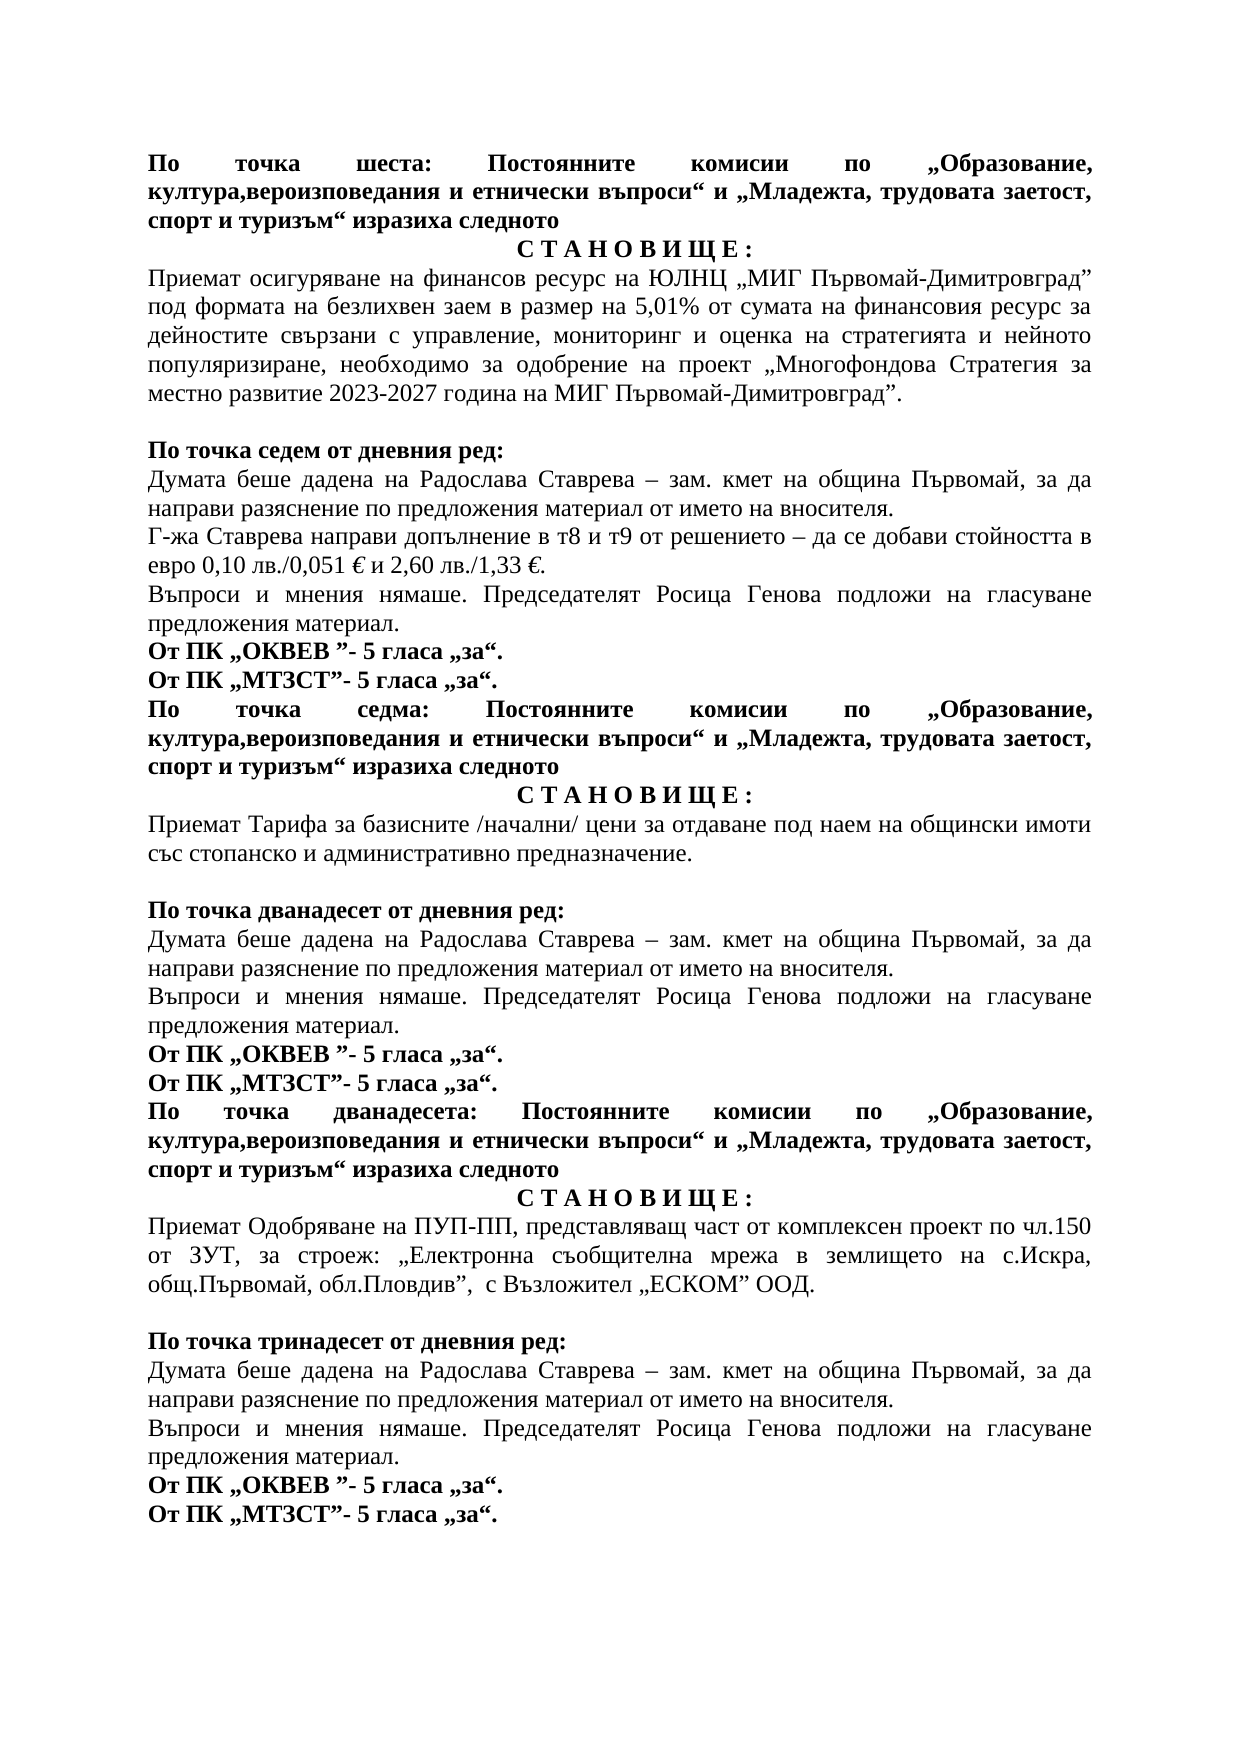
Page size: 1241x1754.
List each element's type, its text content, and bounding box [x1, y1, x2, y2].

text От ПК „МТЗСТ”- 5 гласа „за“. [148, 1068, 1093, 1096]
text Приемат осигуряване на финансов ресурс на ЮЛНЦ „МИГ Първомай-Димитровград” под формата на безлихвен заем в размер на 5,01% от сумата на финансовия ресурс за дейностите свързани с управление, мониторинг и оценка на стратегията и нейното популяризиране, необходимо за одобрение на проект „Многофондова Стратегия за местно развитие 2023-2027 година на МИГ Първомай-Димитровград”. [148, 263, 1093, 406]
text По точка дванадесет от дневния ред: [148, 895, 1093, 924]
text От ПК „ОКВЕВ ”- 5 гласа „за“. [148, 1039, 1093, 1068]
text Въпроси и мнения нямаше. Председателят Росица Генова подложи на гласуване предложения материал. [148, 1413, 1093, 1470]
text Въпроси и мнения нямаше. Председателят Росица Генова подложи на гласуване предложения материал. [148, 579, 1093, 636]
text С Т А Н О В И Щ Е : [148, 234, 1093, 263]
text По точка седем от дневния ред: [148, 435, 1093, 464]
text По точка седма: Постоянните комисии по „Образование, култура,вероизповедания и етнически въпроси“ и „Младежта, трудовата заетост, спорт и туризъм“ изразиха следното [148, 694, 1093, 780]
text С Т А Н О В И Щ Е : [148, 780, 1093, 809]
text Думата беше дадена на Радослава Ставрева – зам. кмет на община Първомай, за да направи разяснение по предложения материал от името на вносителя. [148, 464, 1093, 521]
text С Т А Н О В И Щ Е : [148, 1183, 1093, 1211]
text По точка дванадесета: Постоянните комисии по „Образование, култура,вероизповедания и етнически въпроси“ и „Младежта, трудовата заетост, спорт и туризъм“ изразиха следното [148, 1096, 1093, 1183]
text От ПК „МТЗСТ”- 5 гласа „за“. [148, 665, 1093, 694]
text Г-жа Ставрева направи допълнение в т8 и т9 от решението – да се добави стойността в евро 0,10 лв./0,051 € и 2,60 лв./1,33 €. [148, 521, 1093, 579]
text По точка шеста: Постоянните комисии по „Образование, култура,вероизповедания и етнически въпроси“ и „Младежта, трудовата заетост, спорт и туризъм“ изразиха следното [148, 148, 1093, 234]
text От ПК „ОКВЕВ ”- 5 гласа „за“. [148, 1470, 1093, 1499]
text Думата беше дадена на Радослава Ставрева – зам. кмет на община Първомай, за да направи разяснение по предложения материал от името на вносителя. [148, 924, 1093, 981]
text Приемат Одобряване на ПУП-ПП, представляващ част от комплексен проект по чл.150 от ЗУТ, за строеж: „Електронна съобщителна мрежа в землището на с.Искра, общ.Първомай, обл.Пловдив”, с Възложител „ЕСКОМ” ООД. [148, 1211, 1093, 1298]
text От ПК „МТЗСТ”- 5 гласа „за“. [148, 1499, 1093, 1528]
text Приемат Тарифа за базисните /начални/ цени за отдаване под наем на общински имоти със стопанско и административно предназначение. [148, 809, 1093, 866]
text Думата беше дадена на Радослава Ставрева – зам. кмет на община Първомай, за да направи разяснение по предложения материал от името на вносителя. [148, 1355, 1093, 1413]
text Въпроси и мнения нямаше. Председателят Росица Генова подложи на гласуване предложения материал. [148, 981, 1093, 1039]
text По точка тринадесет от дневния ред: [148, 1326, 1093, 1355]
text От ПК „ОКВЕВ ”- 5 гласа „за“. [148, 636, 1093, 665]
